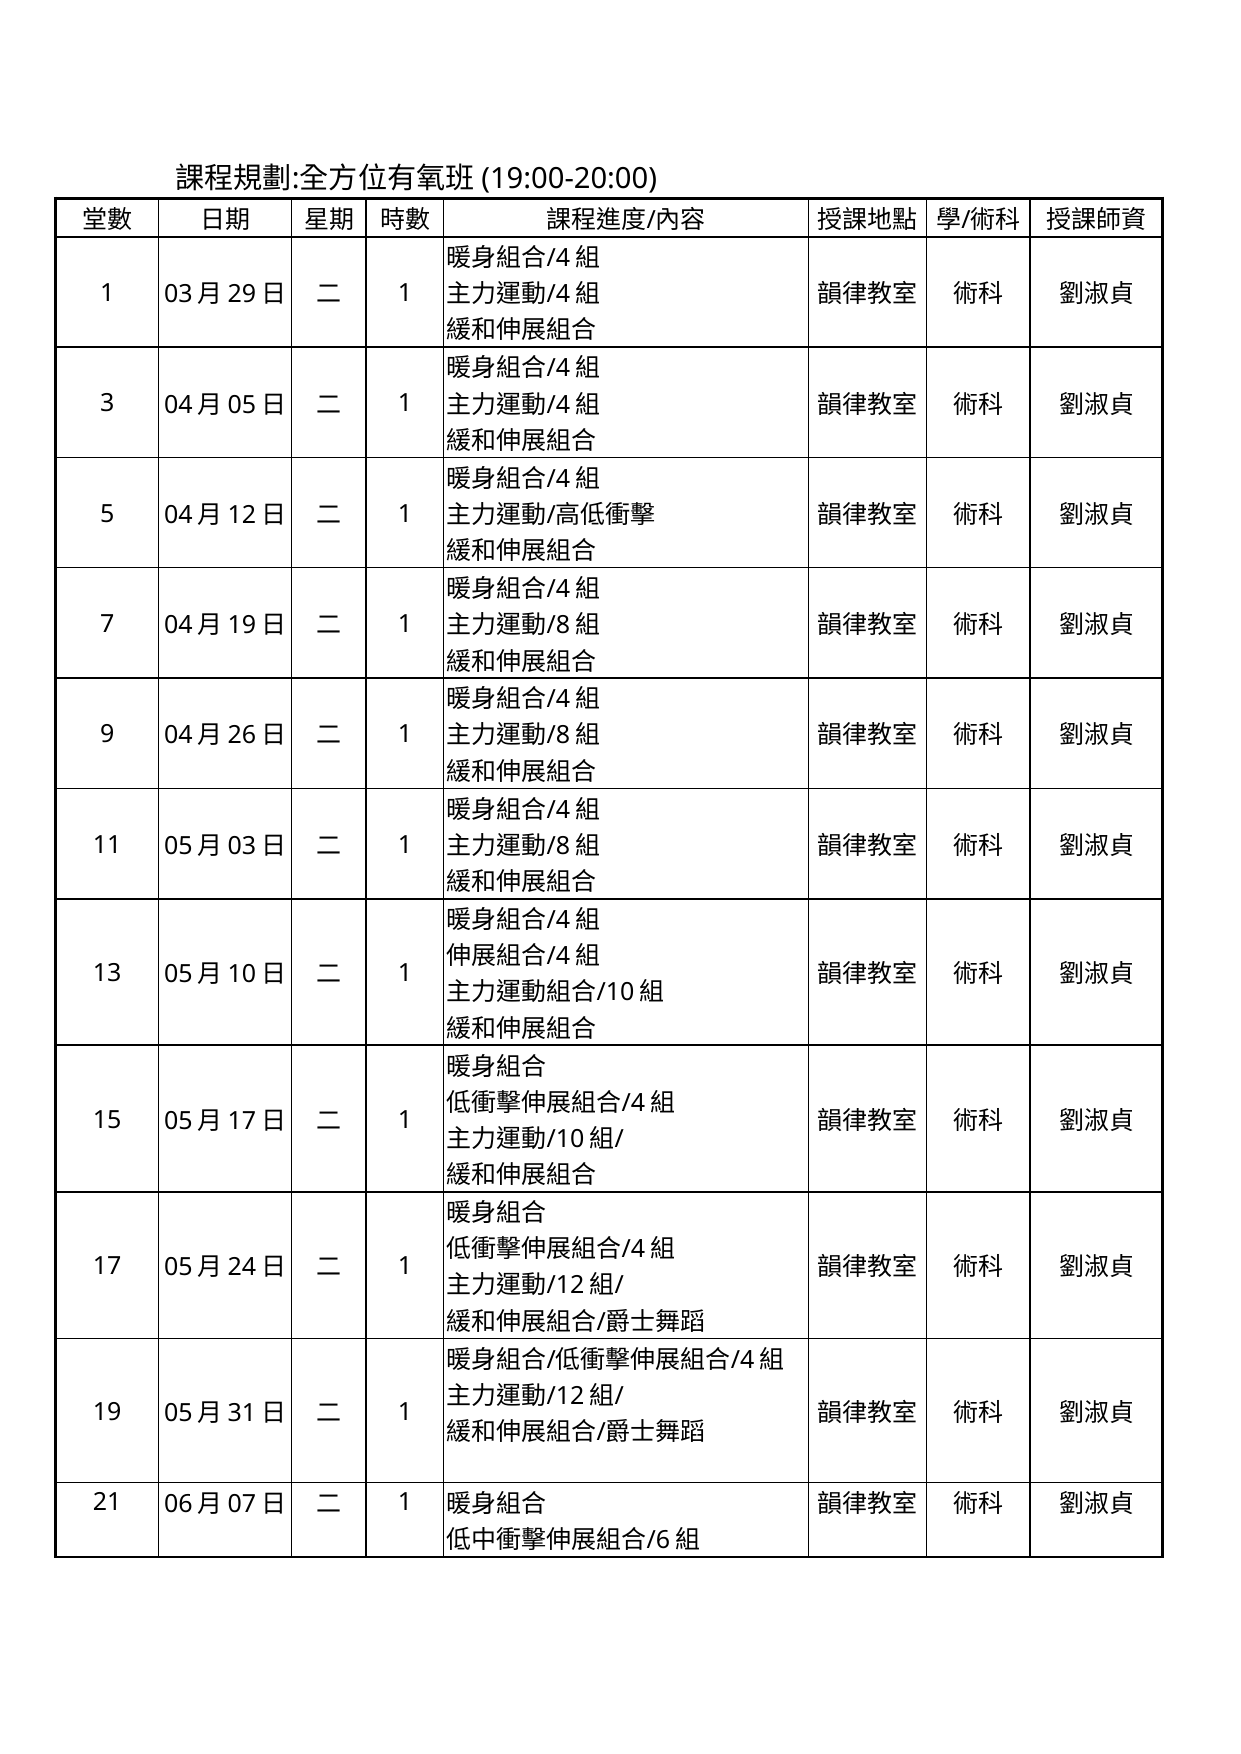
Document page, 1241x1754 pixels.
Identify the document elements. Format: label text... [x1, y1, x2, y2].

table_cell 二 [292, 1046, 365, 1191]
table_cell 韻律教室 [809, 238, 926, 346]
table_cell 二 [292, 679, 365, 787]
table_cell 二 [292, 348, 365, 457]
table_cell 術科 [927, 1483, 1029, 1556]
table_cell 術科 [927, 1339, 1029, 1482]
table_cell 5 [57, 458, 158, 567]
text 課程規劃:全方位有氧班 (19:00-20:00) [175, 154, 1101, 197]
table_cell 術科 [927, 1046, 1029, 1191]
table_cell 韻律教室 [809, 1193, 926, 1337]
table_cell 9 [57, 679, 158, 787]
table_cell 暖身組合/低衝擊伸展組合/4組 主力運動/12組/ 緩和伸展組合/爵士舞蹈 [444, 1339, 808, 1482]
table_header 授課地點 [809, 200, 926, 236]
table_cell 暖身組合/4組 主力運動/4組 緩和伸展組合 [444, 348, 808, 457]
table_cell 術科 [927, 789, 1029, 898]
table_cell 暖身組合/4組 主力運動/8組 緩和伸展組合 [444, 789, 808, 898]
table_cell 韻律教室 [809, 1046, 926, 1191]
table_cell 二 [292, 789, 365, 898]
table_cell 韻律教室 [809, 458, 926, 567]
table_header 日期 [159, 200, 291, 236]
table_cell 二 [292, 1339, 365, 1482]
table_cell 術科 [927, 348, 1029, 457]
table_cell 二 [292, 1483, 365, 1556]
table_cell 19 [57, 1339, 158, 1482]
table_header 時數 [367, 200, 443, 236]
table_cell 1 [367, 458, 443, 567]
table_cell 13 [57, 900, 158, 1044]
table_cell 1 [367, 900, 443, 1044]
table_cell 二 [292, 458, 365, 567]
table_cell 1 [367, 1193, 443, 1337]
table_cell 暖身組合/4組 伸展組合/4組 主力運動組合/10組 緩和伸展組合 [444, 900, 808, 1044]
table_cell 05月31日 [159, 1339, 291, 1482]
table_cell 1 [367, 568, 443, 677]
table_cell 二 [292, 900, 365, 1044]
table_cell 暖身組合 低中衝擊伸展組合/6組 [444, 1483, 808, 1556]
table_cell 劉淑貞 [1031, 679, 1161, 787]
table_cell 劉淑貞 [1031, 900, 1161, 1044]
table_header 課程進度/內容 [444, 200, 808, 236]
table_cell 暖身組合/4組 主力運動/4組 緩和伸展組合 [444, 238, 808, 346]
table_cell 7 [57, 568, 158, 677]
table_cell 15 [57, 1046, 158, 1191]
table_cell 04月19日 [159, 568, 291, 677]
table_cell 1 [367, 348, 443, 457]
table_cell 韻律教室 [809, 900, 926, 1044]
table_cell 05月24日 [159, 1193, 291, 1337]
table_cell 17 [57, 1193, 158, 1337]
table_cell 1 [367, 679, 443, 787]
table_header 堂數 [57, 200, 158, 236]
table_cell 術科 [927, 679, 1029, 787]
table_cell 暖身組合 低衝擊伸展組合/4組 主力運動/12組/ 緩和伸展組合/爵士舞蹈 [444, 1193, 808, 1337]
table_cell 1 [367, 1339, 443, 1482]
table_cell 韻律教室 [809, 568, 926, 677]
table_cell 劉淑貞 [1031, 1193, 1161, 1337]
table_cell 劉淑貞 [1031, 568, 1161, 677]
table_cell 韻律教室 [809, 1483, 926, 1556]
table_cell 06月07日 [159, 1483, 291, 1556]
table_cell 術科 [927, 238, 1029, 346]
table_cell 04月12日 [159, 458, 291, 567]
table_cell 劉淑貞 [1031, 348, 1161, 457]
table_cell 暖身組合/4組 主力運動/高低衝擊 緩和伸展組合 [444, 458, 808, 567]
table_cell 暖身組合/4組 主力運動/8組 緩和伸展組合 [444, 568, 808, 677]
table_header 星期 [292, 200, 365, 236]
table_cell 韻律教室 [809, 679, 926, 787]
table_cell 術科 [927, 1193, 1029, 1337]
table_cell 1 [367, 1046, 443, 1191]
table_cell 韻律教室 [809, 789, 926, 898]
table_cell 劉淑貞 [1031, 1339, 1161, 1482]
table_cell 1 [367, 789, 443, 898]
table_cell 1 [57, 238, 158, 346]
table_cell 04月26日 [159, 679, 291, 787]
table_cell 韻律教室 [809, 1339, 926, 1482]
table_cell 03月29日 [159, 238, 291, 346]
table_cell 暖身組合 低衝擊伸展組合/4組 主力運動/10組/ 緩和伸展組合 [444, 1046, 808, 1191]
table_cell 二 [292, 568, 365, 677]
table_cell 劉淑貞 [1031, 238, 1161, 346]
table_cell 05月03日 [159, 789, 291, 898]
table_cell 1 [367, 1483, 443, 1556]
table_cell 暖身組合/4組 主力運動/8組 緩和伸展組合 [444, 679, 808, 787]
table_cell 05月17日 [159, 1046, 291, 1191]
table_cell 1 [367, 238, 443, 346]
table_header 授課師資 [1031, 200, 1161, 236]
table_cell 劉淑貞 [1031, 1483, 1161, 1556]
table_cell 21 [57, 1483, 158, 1556]
table_cell 二 [292, 1193, 365, 1337]
table_cell 術科 [927, 568, 1029, 677]
table_cell 二 [292, 238, 365, 346]
table_cell 劉淑貞 [1031, 1046, 1161, 1191]
table_cell 劉淑貞 [1031, 789, 1161, 898]
table_cell 術科 [927, 458, 1029, 567]
table_header 學/術科 [927, 200, 1029, 236]
table_cell 04月05日 [159, 348, 291, 457]
table_cell 劉淑貞 [1031, 458, 1161, 567]
table_cell 術科 [927, 900, 1029, 1044]
table_cell 韻律教室 [809, 348, 926, 457]
table_cell 3 [57, 348, 158, 457]
table_cell 11 [57, 789, 158, 898]
table_cell 05月10日 [159, 900, 291, 1044]
